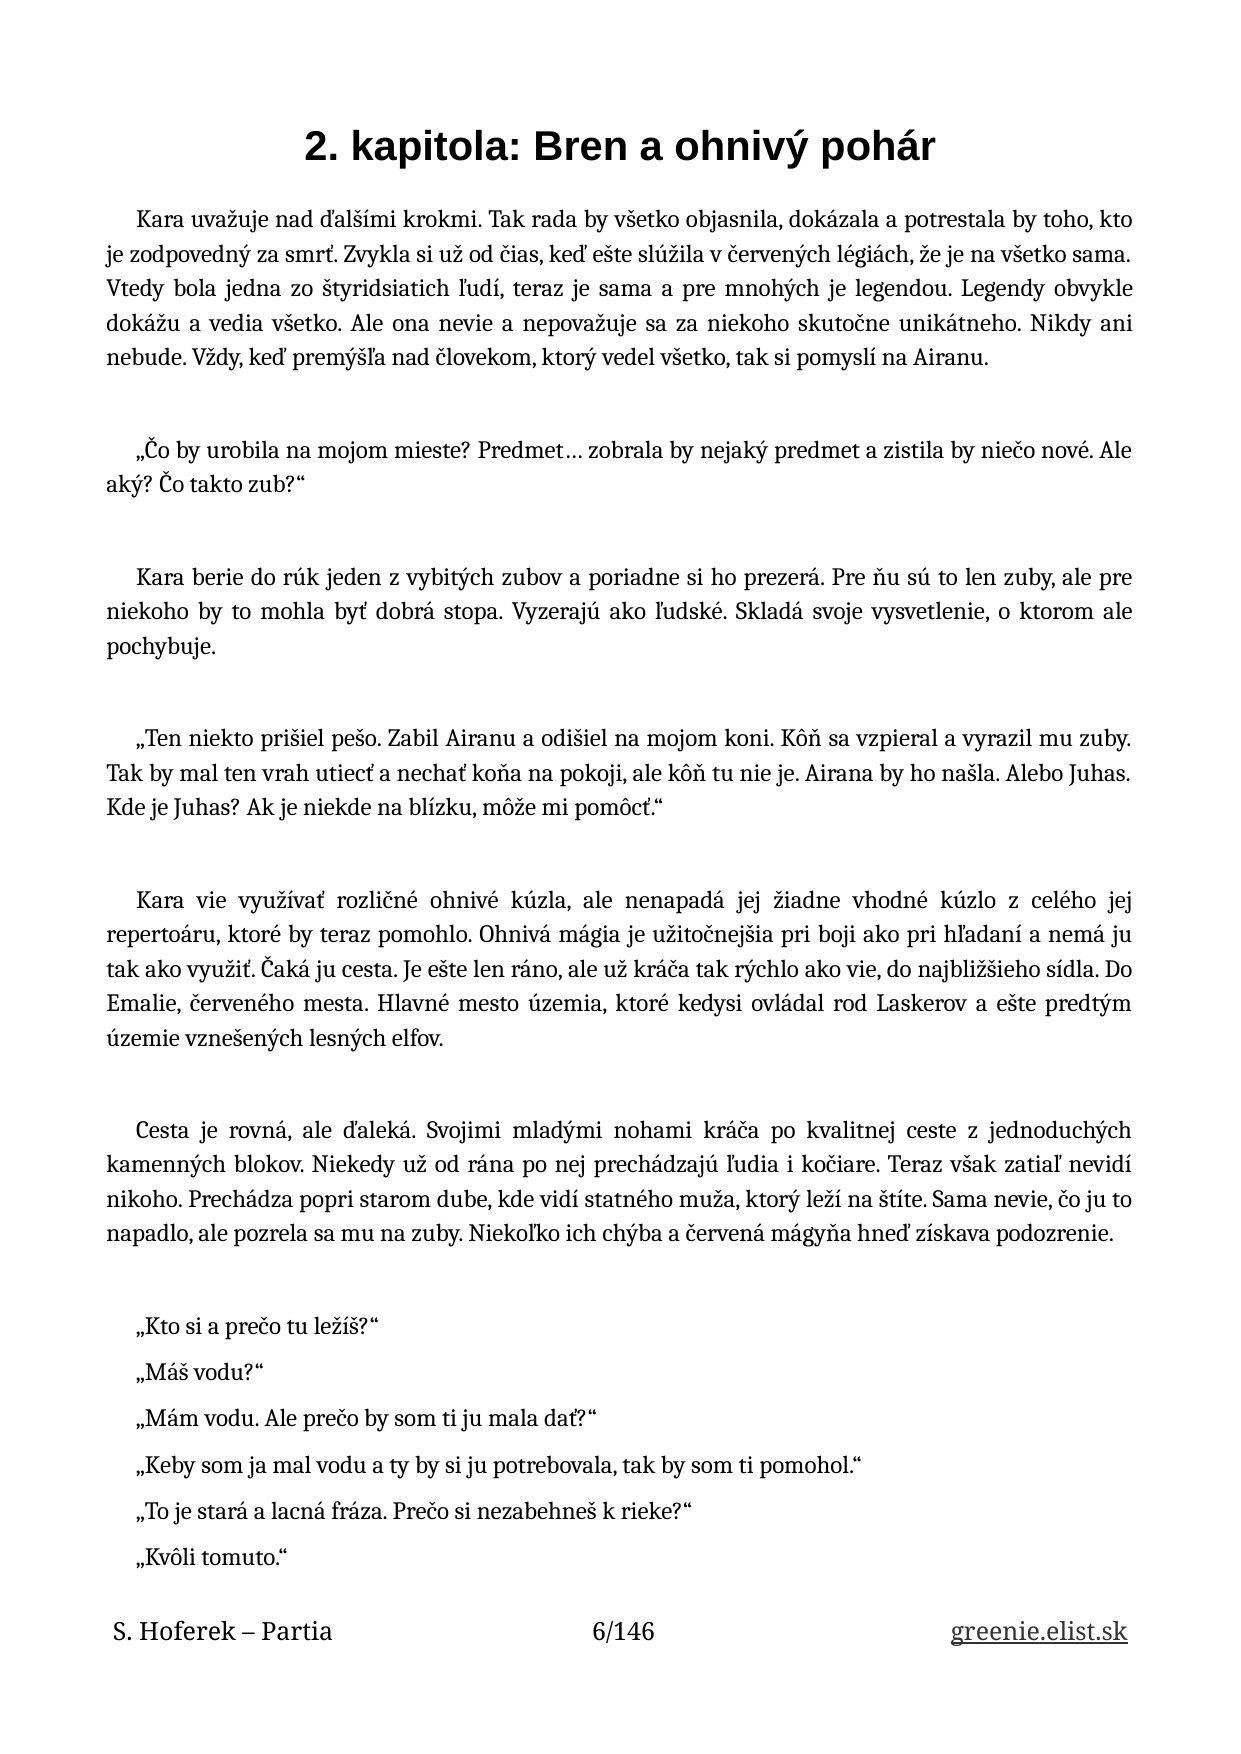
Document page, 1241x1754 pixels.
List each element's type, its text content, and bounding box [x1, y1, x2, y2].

text „Ten niekto prišiel pešo. Zabil Airanu a odišiel na mojom koni. Kôň sa vzpieral a vyrazil mu zuby. Tak by mal ten vrah utiecť a nechať koňa na pokoji, ale kôň tu nie je. Airana by ho našla. Alebo Juhas. Kde je Juhas? Ak je niekde na blízku, môže mi pomôcť.“ [106, 724, 1134, 822]
text „Čo by urobila na mojom mieste? Predmet… zobrala by nejaký predmet a zistila by niečo nové. Ale aký? Čo takto zub?“ [106, 436, 1134, 499]
text „Kvôli tomuto.“ [106, 1543, 1134, 1572]
text Kara uvažuje nad ďalšími krokmi. Tak rada by všetko objasnila, dokázala a potrestala by toho, kto je zodpovedný za smrť. Zvykla si už od čias, keď ešte slúžila v červených légiách, že je na všetko sama. Vtedy bola jedna zo štyridsiatich ľudí, teraz je sama a pre mnohých je legendou. Legendy obvykle dokážu a vedia všetko. Ale ona nevie a nepovažuje sa za niekoho skutočne unikátneho. Nikdy ani nebude. Vždy, keď premýšľa nad človekom, ktorý vedel všetko, tak si pomyslí na Airanu. [106, 205, 1134, 372]
text „Kto si a prečo tu ležíš?“ [106, 1312, 1134, 1341]
text „Keby som ja mal vodu a ty by si ju potrebovala, tak by som ti pomohol.“ [106, 1451, 1134, 1479]
subtitle 2. kapitola: Bren a ohnivý pohár [106, 121, 1134, 169]
text „Máš vodu?“ [106, 1358, 1134, 1387]
text „To je stará a lacná fráza. Prečo si nezabehneš k rieke?“ [106, 1497, 1134, 1526]
text Kara berie do rúk jeden z vybitých zubov a poriadne si ho prezerá. Pre ňu sú to len zuby, ale pre niekoho by to mohla byť dobrá stopa. Vyzerajú ako ľudské. Skladá svoje vysvetlenie, o ktorom ale pochybuje. [106, 563, 1134, 660]
text Kara vie využívať rozličné ohnivé kúzla, ale nenapadá jej žiadne vhodné kúzlo z celého jej repertoáru, ktoré by teraz pomohlo. Ohnivá mágia je užitočnejšia pri boji ako pri hľadaní a nemá ju tak ako využiť. Čaká ju cesta. Je ešte len ráno, ale už kráča tak rýchlo ako vie, do najbližšieho sídla. Do Emalie, červeného mesta. Hlavné mesto územia, ktoré kedysi ovládal rod Laskerov a ešte predtým územie vznešených lesných elfov. [106, 886, 1134, 1052]
text „Mám vodu. Ale prečo by som ti ju mala dať?“ [106, 1404, 1134, 1433]
text Cesta je rovná, ale ďaleká. Svojimi mladými nohami kráča po kvalitnej ceste z jednoduchých kamenných blokov. Niekedy už od rána po nej prechádzajú ľudia i kočiare. Teraz však zatiaľ nevidí nikoho. Prechádza popri starom dube, kde vidí statného muža, ktorý leží na štíte. Sama nevie, čo ju to napadlo, ale pozrela sa mu na zuby. Niekoľko ich chýba a červená mágyňa hneď získava podozrenie. [106, 1116, 1134, 1248]
